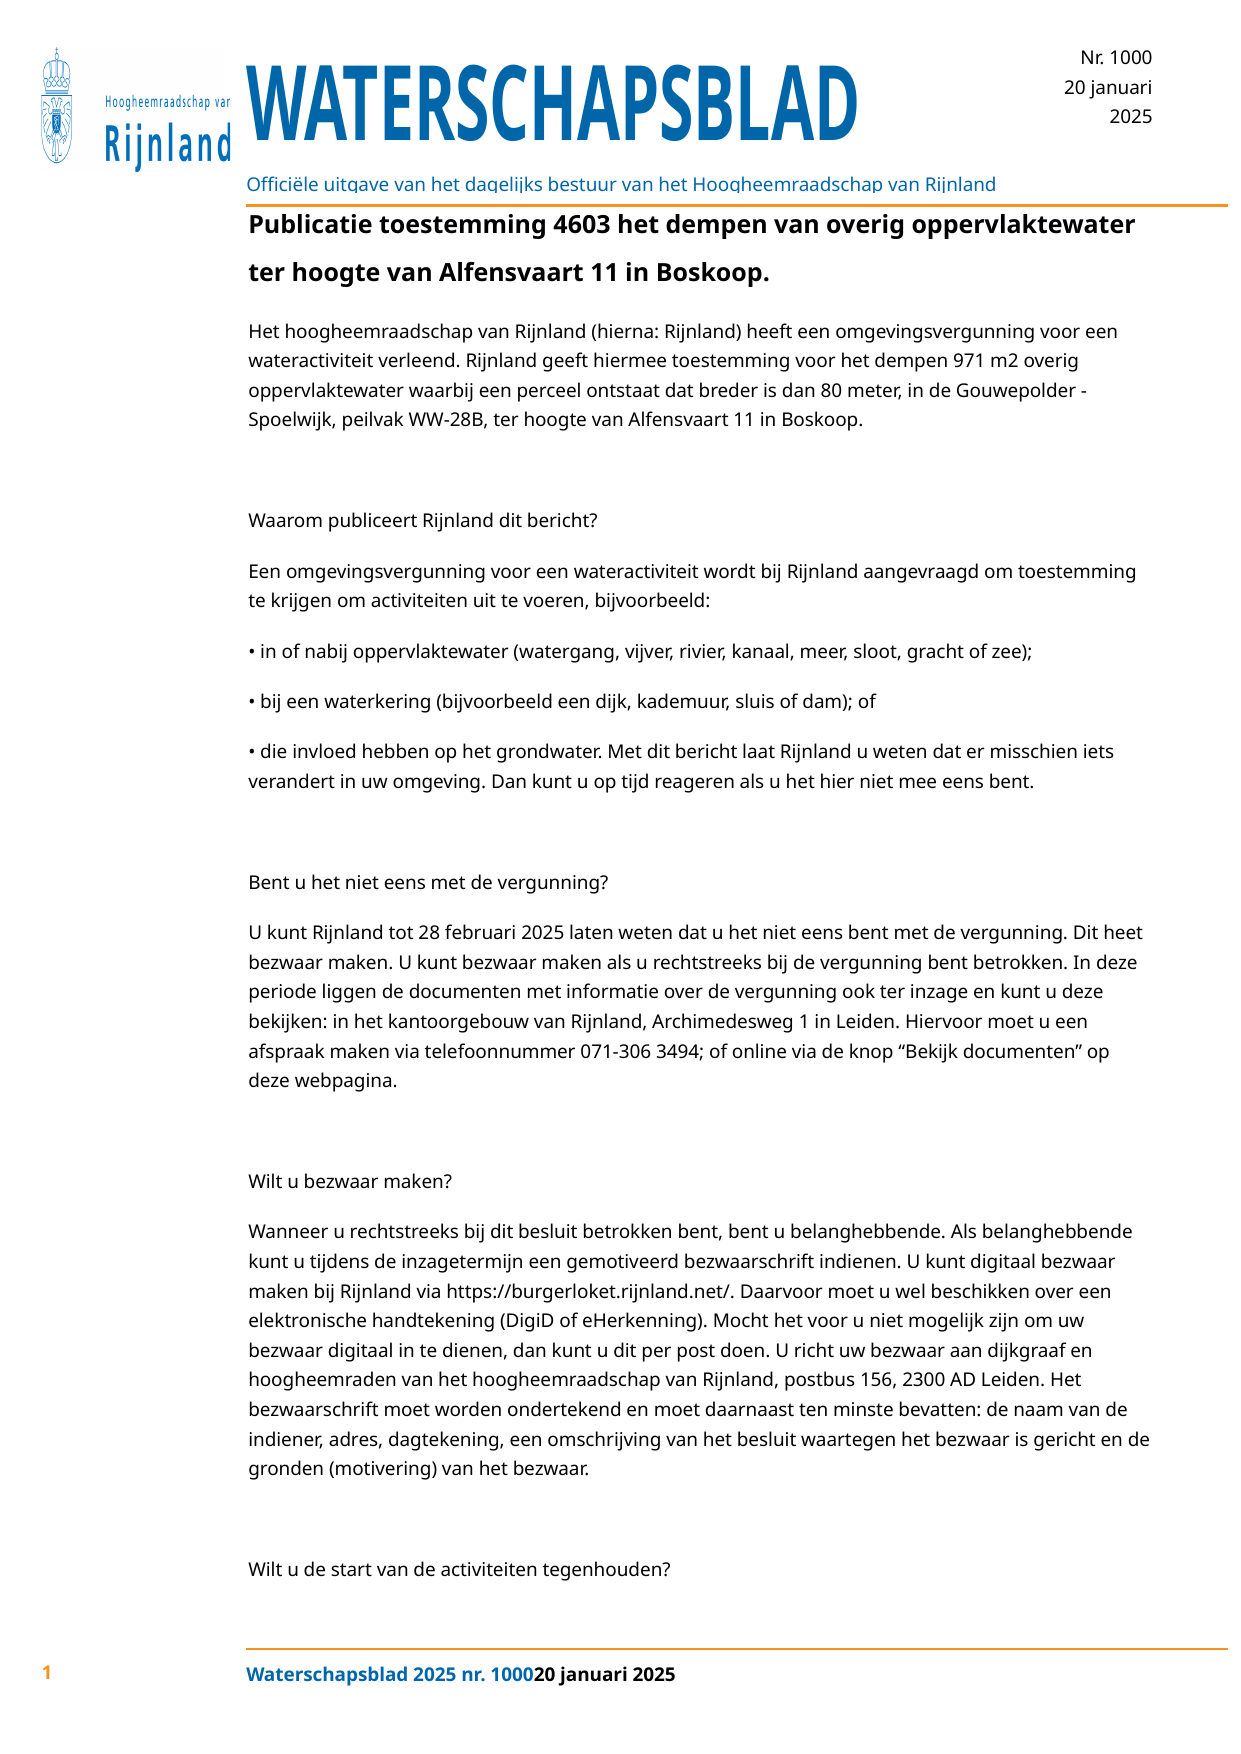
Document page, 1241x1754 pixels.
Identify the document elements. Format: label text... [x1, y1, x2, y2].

text • die invloed hebben op het grondwater. Met dit bericht laat Rijnland u weten dat er misschien iets verandert in uw omgeving. Dan kunt u op tijd reageren als u het hier niet mee eens bent. [248, 739, 1152, 794]
text Waarom publiceert Rijnland dit bericht? [248, 507, 1152, 533]
text Het hoogheemraadschap van Rijnland (hierna: Rijnland) heeft een omgevingsvergunning voor een wateractiviteit verleend. Rijnland geeft hiermee toestemming voor het dempen 971 m2 overig oppervlaktewater waarbij een perceel ontstaat dat breder is dan 80 meter, in de Gouwepolder - Spoelwijk, peilvak WW-28B, ter hoogte van Alfensvaart 11 in Boskoop. [248, 318, 1152, 432]
text Een omgevingsvergunning voor een wateractiviteit wordt bij Rijnland aangevraagd om toestemming te krijgen om activiteiten uit te voeren, bijvoorbeeld: [248, 558, 1152, 613]
text • bij een waterkering (bijvoorbeeld een dijk, kademuur, sluis of dam); of [248, 688, 1152, 714]
text U kunt Rijnland tot 28 februari 2025 laten weten dat u het niet eens bent met de vergunning. Dit heet bezwaar maken. U kunt bezwaar maken als u rechtstreeks bij de vergunning bent betrokken. In deze periode liggen de documenten met informatie over de vergunning ook ter inzage en kunt u deze bekijken: in het kantoorgebouw van Rijnland, Archimedesweg 1 in Leiden. Hiervoor moet u een afspraak maken via telefoonnummer 071-306 3494; of online via de knop “Bekijk documenten” op deze webpagina. [248, 919, 1152, 1093]
text Publicatie toestemming 4603 het dempen van overig oppervlaktewater ter hoogte van Alfensvaart 11 in Boskoop. [248, 207, 1152, 288]
text Wilt u de start van de activiteiten tegenhouden? [248, 1556, 1152, 1582]
text Wilt u bezwaar maken? [248, 1168, 1152, 1194]
text • in of nabij oppervlaktewater (watergang, vijver, rivier, kanaal, meer, sloot, gracht of zee); [248, 638, 1152, 664]
text Wanneer u rechtstreeks bij dit besluit betrokken bent, bent u belanghebbende. Als belanghebbende kunt u tijdens de inzagetermijn een gemotiveerd bezwaarschrift indienen. U kunt digitaal bezwaar maken bij Rijnland via https://burgerloket.rijnland.net/. Daarvoor moet u wel beschikken over een elektronische handtekening (DigiD of eHerkenning). Mocht het voor u niet mogelijk zijn om uw bezwaar digitaal in te dienen, dan kunt u dit per post doen. U richt uw bezwaar aan dijkgraaf en hoogheemraden van het hoogheemraadschap van Rijnland, postbus 156, 2300 AD Leiden. Het bezwaarschrift moet worden ondertekend en moet daarnaast ten minste bevatten: de naam van de indiener, adres, dagtekening, een omschrijving van het besluit waartegen het bezwaar is gericht en de gronden (motivering) van het bezwaar. [248, 1219, 1152, 1481]
text Bent u het niet eens met de vergunning? [248, 869, 1152, 895]
picture [41, 47, 231, 172]
